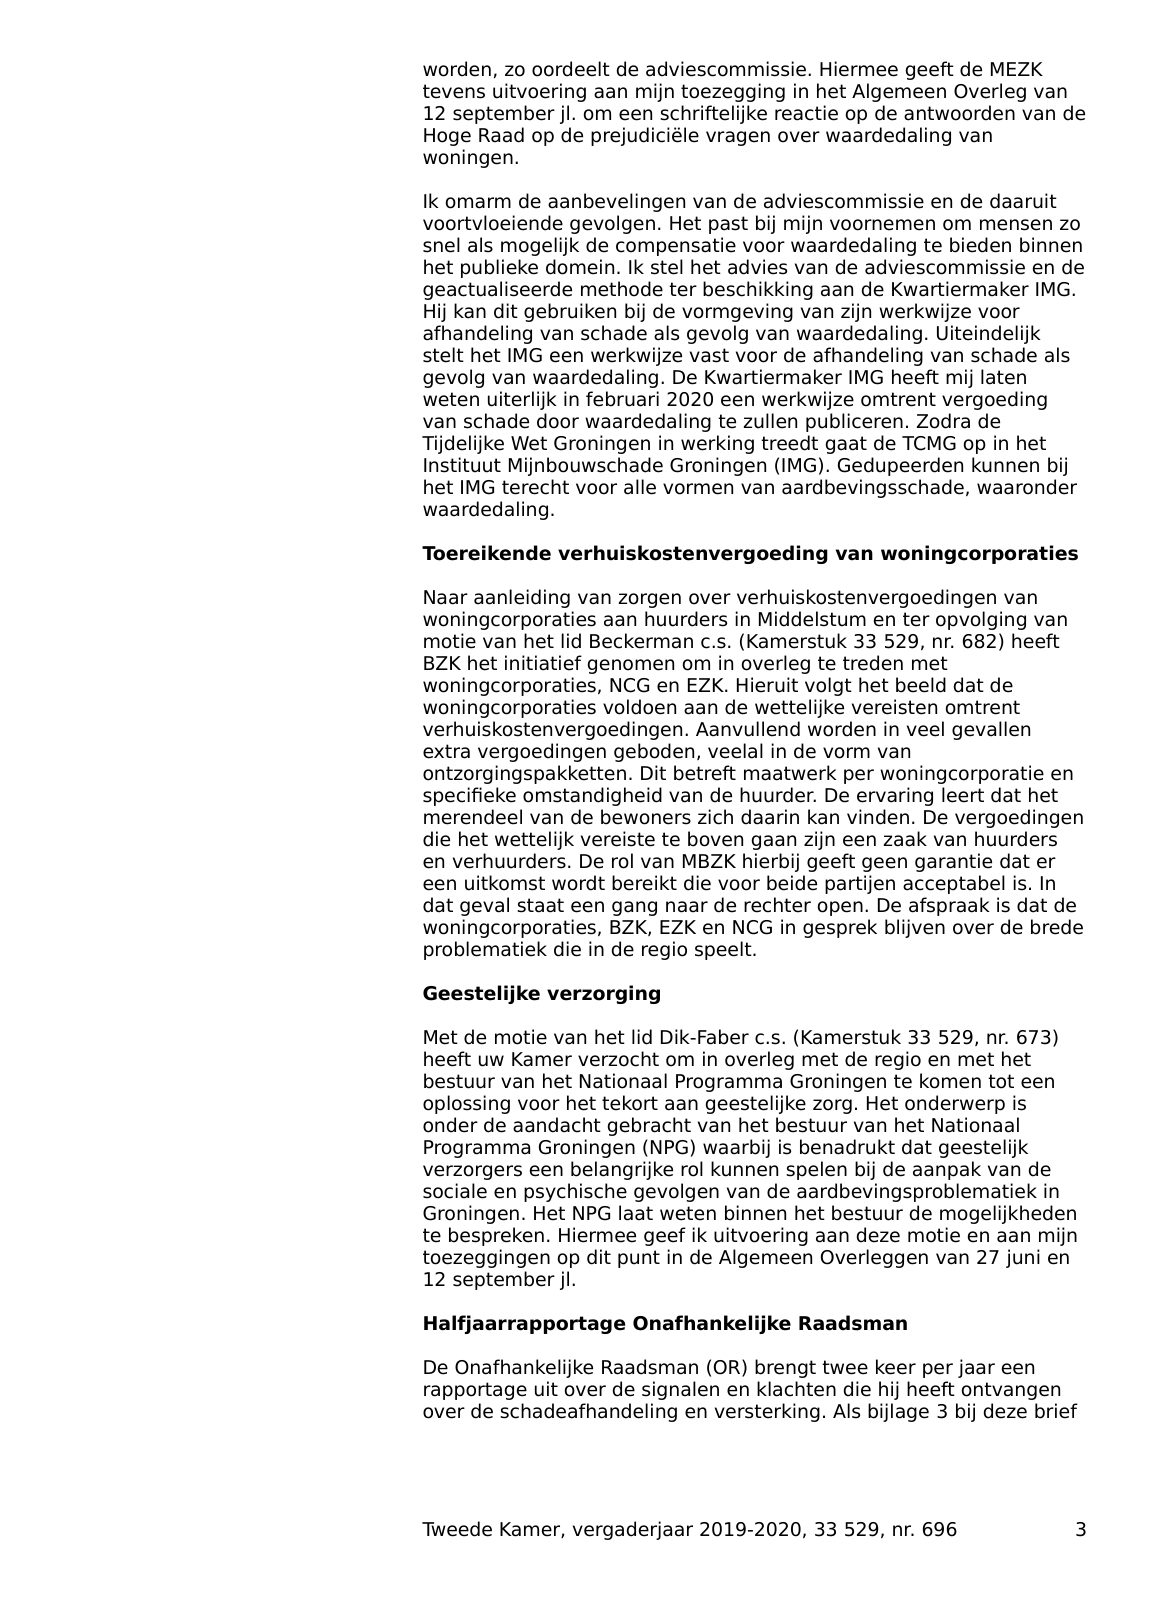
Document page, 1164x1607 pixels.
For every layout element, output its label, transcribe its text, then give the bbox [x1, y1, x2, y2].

text Met de motie van het lid Dik-Faber c.s. (Kamerstuk 33 529, nr. 673) heeft uw Kamer verzocht om in overleg met de regio en met het bestuur van het Nationaal Programma Groningen te komen tot een oplossing voor het tekort aan geestelijke zorg. Het onderwerp is onder de aandacht gebracht van het bestuur van het Nationaal Programma Groningen (NPG) waarbij is benadrukt dat geestelijk verzorgers een belangrijke rol kunnen spelen bij de aanpak van de sociale en psychische gevolgen van de aardbevingsproblematiek in Groningen. Het NPG laat weten binnen het bestuur de mogelijkheden te bespreken. Hiermee geef ik uitvoering aan deze motie en aan mijn toezeggingen op dit punt in de Algemeen Overleggen van 27 juni en 12 september jl. [422, 1027, 1087, 1291]
subtitle Geestelijke verzorging [422, 983, 1087, 1005]
subtitle Halfjaarrapportage Onafhankelijke Raadsman [422, 1313, 1087, 1335]
text Ik omarm de aanbevelingen van de adviescommissie en de daaruit voortvloeiende gevolgen. Het past bij mijn voornemen om mensen zo snel als mogelijk de compensatie voor waardedaling te bieden binnen het publieke domein. Ik stel het advies van de adviescommissie en de geactualiseerde methode ter beschikking aan de Kwartiermaker IMG. Hij kan dit gebruiken bij de vormgeving van zijn werkwijze voor afhandeling van schade als gevolg van waardedaling. Uiteindelijk stelt het IMG een werkwijze vast voor de afhandeling van schade als gevolg van waardedaling. De Kwartiermaker IMG heeft mij laten weten uiterlijk in februari 2020 een werkwijze omtrent vergoeding van schade door waardedaling te zullen publiceren. Zodra de Tijdelijke Wet Groningen in werking treedt gaat de TCMG op in het Instituut Mijnbouwschade Groningen (IMG). Gedupeerden kunnen bij het IMG terecht voor alle vormen van aardbevingsschade, waaronder waardedaling. [422, 191, 1087, 521]
text worden, zo oordeelt de adviescommissie. Hiermee geeft de MEZK tevens uitvoering aan mijn toezegging in het Algemeen Overleg van 12 september jl. om een schriftelijke reactie op de antwoorden van de Hoge Raad op de prejudiciële vragen over waardedaling van woningen. [422, 59, 1087, 169]
text De Onafhankelijke Raadsman (OR) brengt twee keer per jaar een rapportage uit over de signalen en klachten die hij heeft ontvangen over de schadeafhandeling en versterking. Als bijlage 3 bij deze brief [422, 1357, 1087, 1423]
subtitle Toereikende verhuiskostenvergoeding van woningcorporaties [422, 543, 1087, 565]
text Naar aanleiding van zorgen over verhuiskostenvergoedingen van woningcorporaties aan huurders in Middelstum en ter opvolging van motie van het lid Beckerman c.s. (Kamerstuk 33 529, nr. 682) heeft BZK het initiatief genomen om in overleg te treden met woningcorporaties, NCG en EZK. Hieruit volgt het beeld dat de woningcorporaties voldoen aan de wettelijke vereisten omtrent verhuiskostenvergoedingen. Aanvullend worden in veel gevallen extra vergoedingen geboden, veelal in de vorm van ontzorgingspakketten. Dit betreft maatwerk per woningcorporatie en specifieke omstandigheid van de huurder. De ervaring leert dat het merendeel van de bewoners zich daarin kan vinden. De vergoedingen die het wettelijk vereiste te boven gaan zijn een zaak van huurders en verhuurders. De rol van MBZK hierbij geeft geen garantie dat er een uitkomst wordt bereikt die voor beide partijen acceptabel is. In dat geval staat een gang naar de rechter open. De afspraak is dat de woningcorporaties, BZK, EZK en NCG in gesprek blijven over de brede problematiek die in de regio speelt. [422, 587, 1087, 961]
